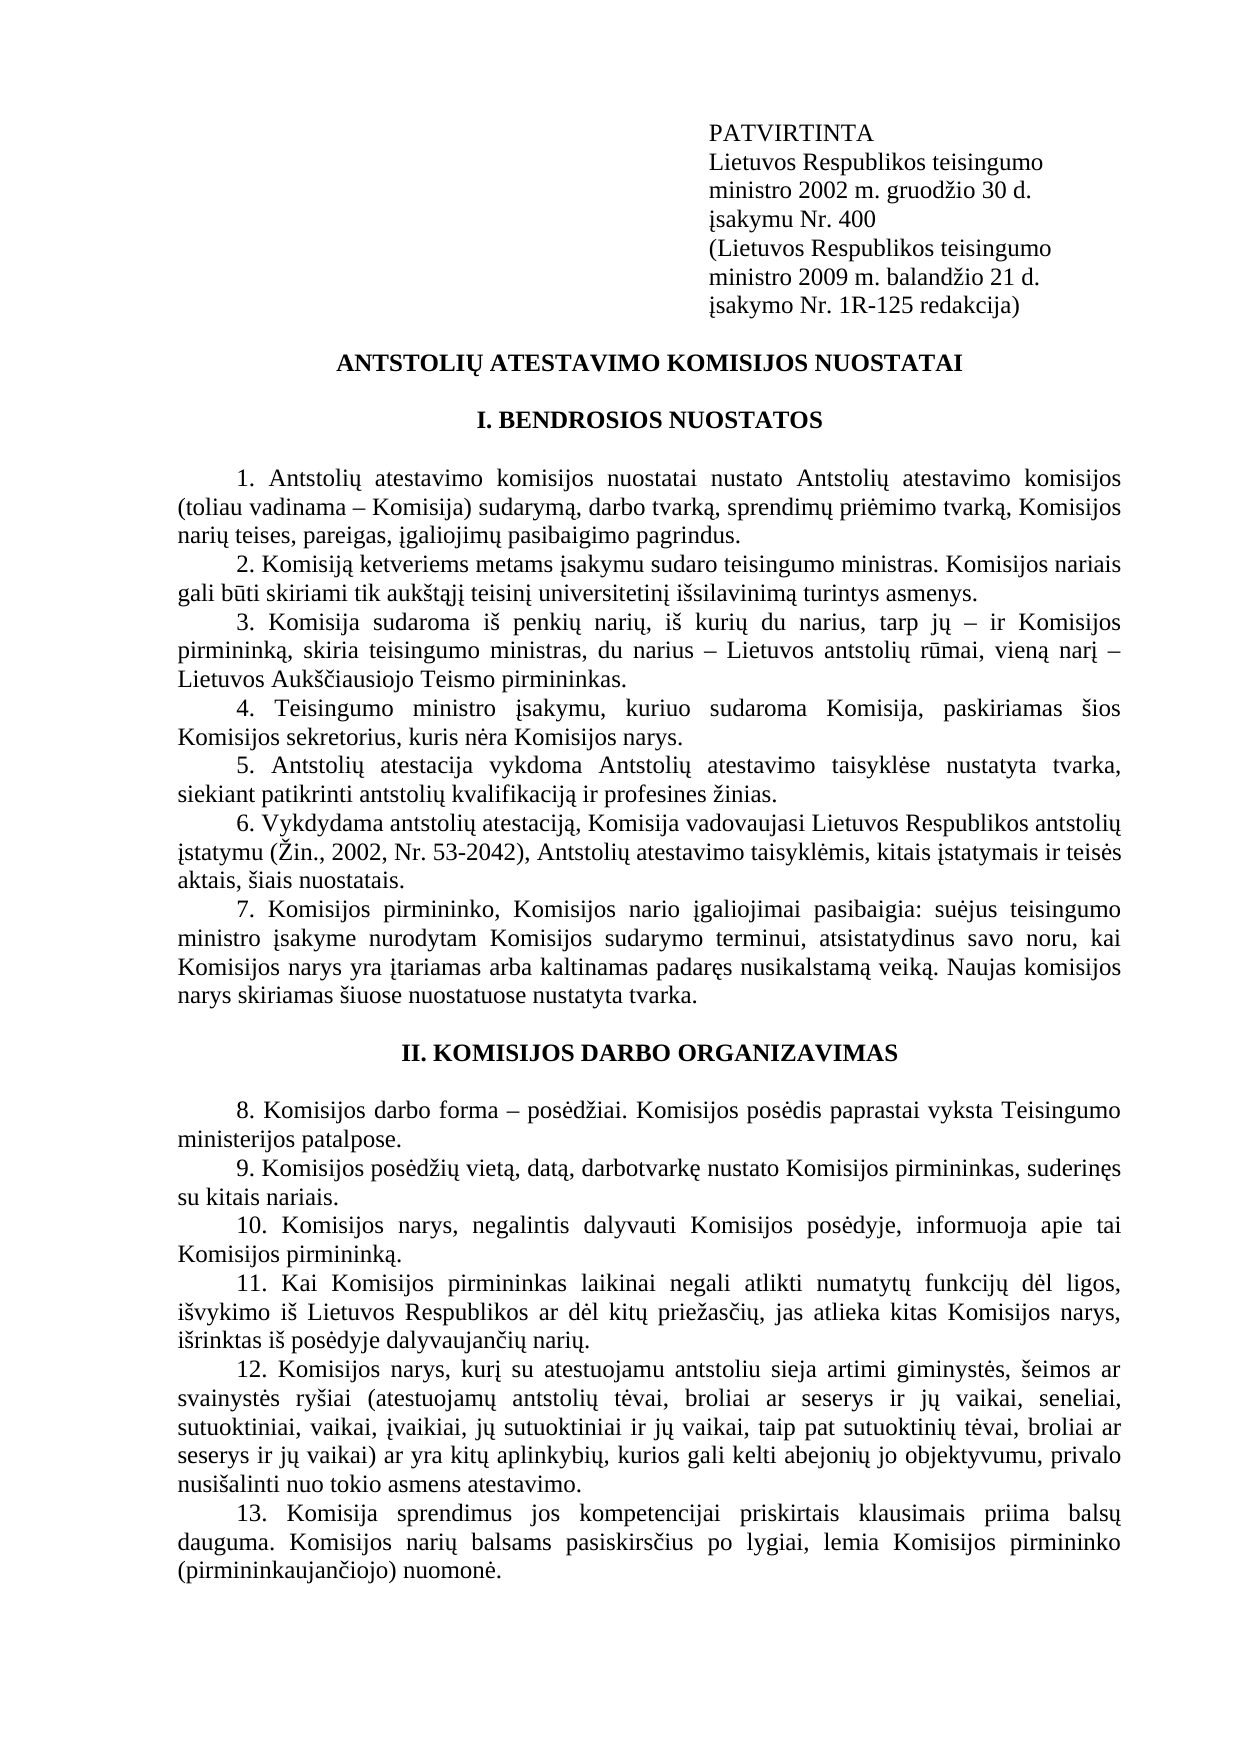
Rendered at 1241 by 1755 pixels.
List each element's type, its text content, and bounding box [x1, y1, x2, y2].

text ministro 2009 m. balandžio 21 d. [177, 262, 1122, 291]
text įsakymo Nr. 1R-125 redakcija) [177, 291, 1122, 319]
text 5. Antstolių atestacija vykdoma Antstolių atestavimo taisyklėse nustatyta tvarka, siekiant patikrinti antstolių kvalifikaciją ir profesines žinias. [177, 751, 1122, 808]
text 6. Vykdydama antstolių atestaciją, Komisija vadovaujasi Lietuvos Respublikos antstolių įstatymu (Žin., 2002, Nr. 53-2042), Antstolių atestavimo taisyklėmis, kitais įstatymais ir teisės aktais, šiais nuostatais. [177, 808, 1122, 894]
text 9. Komisijos posėdžių vietą, datą, darbotvarkę nustato Komisijos pirmininkas, suderinęs su kitais nariais. [177, 1153, 1122, 1211]
text 4. Teisingumo ministro įsakymu, kuriuo sudaroma Komisija, paskiriamas šios Komisijos sekretorius, kuris nėra Komisijos narys. [177, 693, 1122, 751]
text 8. Komisijos darbo forma – posėdžiai. Komisijos posėdis paprastai vyksta Teisingumo ministerijos patalpose. [177, 1096, 1122, 1153]
text II. KOMISIJOS DARBO ORGANIZAVIMAS [177, 1038, 1122, 1067]
text I. BENDROSIOS NUOSTATOS [177, 406, 1122, 434]
text 7. Komisijos pirmininko, Komisijos nario įgaliojimai pasibaigia: suėjus teisingumo ministro įsakyme nurodytam Komisijos sudarymo terminui, atsistatydinus savo noru, kai Komisijos narys yra įtariamas arba kaltinamas padaręs nusikalstamą veiką. Naujas komisijos narys skiriamas šiuose nuostatuose nustatyta tvarka. [177, 894, 1122, 1009]
text 12. Komisijos narys, kurį su atestuojamu antstoliu sieja artimi giminystės, šeimos ar svainystės ryšiai (atestuojamų antstolių tėvai, broliai ar seserys ir jų vaikai, seneliai, sutuoktiniai, vaikai, įvaikiai, jų sutuoktiniai ir jų vaikai, taip pat sutuoktinių tėvai, broliai ar seserys ir jų vaikai) ar yra kitų aplinkybių, kurios gali kelti abejonių jo objektyvumu, privalo nusišalinti nuo tokio asmens atestavimo. [177, 1354, 1122, 1498]
text 2. Komisiją ketveriems metams įsakymu sudaro teisingumo ministras. Komisijos nariais gali būti skiriami tik aukštąjį teisinį universitetinį išsilavinimą turintys asmenys. [177, 549, 1122, 607]
text 3. Komisija sudaroma iš penkių narių, iš kurių du narius, tarp jų – ir Komisijos pirmininką, skiria teisingumo ministras, du narius – Lietuvos antstolių rūmai, vieną narį – Lietuvos Aukščiausiojo Teismo pirmininkas. [177, 607, 1122, 693]
text 13. Komisija sprendimus jos kompetencijai priskirtais klausimais priima balsų dauguma. Komisijos narių balsams pasiskirsčius po lygiai, lemia Komisijos pirmininko (pirmininkaujančiojo) nuomonė. [177, 1498, 1122, 1584]
text PATVIRTINTA [709, 118, 1122, 147]
text 11. Kai Komisijos pirmininkas laikinai negali atlikti numatytų funkcijų dėl ligos, išvykimo iš Lietuvos Respublikos ar dėl kitų priežasčių, jas atlieka kitas Komisijos narys, išrinktas iš posėdyje dalyvaujančių narių. [177, 1268, 1122, 1354]
text 1. Antstolių atestavimo komisijos nuostatai nustato Antstolių atestavimo komisijos (toliau vadinama – Komisija) sudarymą, darbo tvarką, sprendimų priėmimo tvarką, Komisijos narių teises, pareigas, įgaliojimų pasibaigimo pagrindus. [177, 463, 1122, 549]
text 10. Komisijos narys, negalintis dalyvauti Komisijos posėdyje, informuoja apie tai Komisijos pirmininką. [177, 1211, 1122, 1268]
text ministro 2002 m. gruodžio 30 d. [177, 176, 1122, 204]
text Lietuvos Respublikos teisingumo [177, 147, 1122, 176]
text įsakymu Nr. 400 [177, 204, 1122, 233]
text (Lietuvos Respublikos teisingumo [177, 233, 1122, 262]
text ANTSTOLIŲ ATESTAVIMO KOMISIJOS NUOSTATAI [177, 348, 1122, 377]
